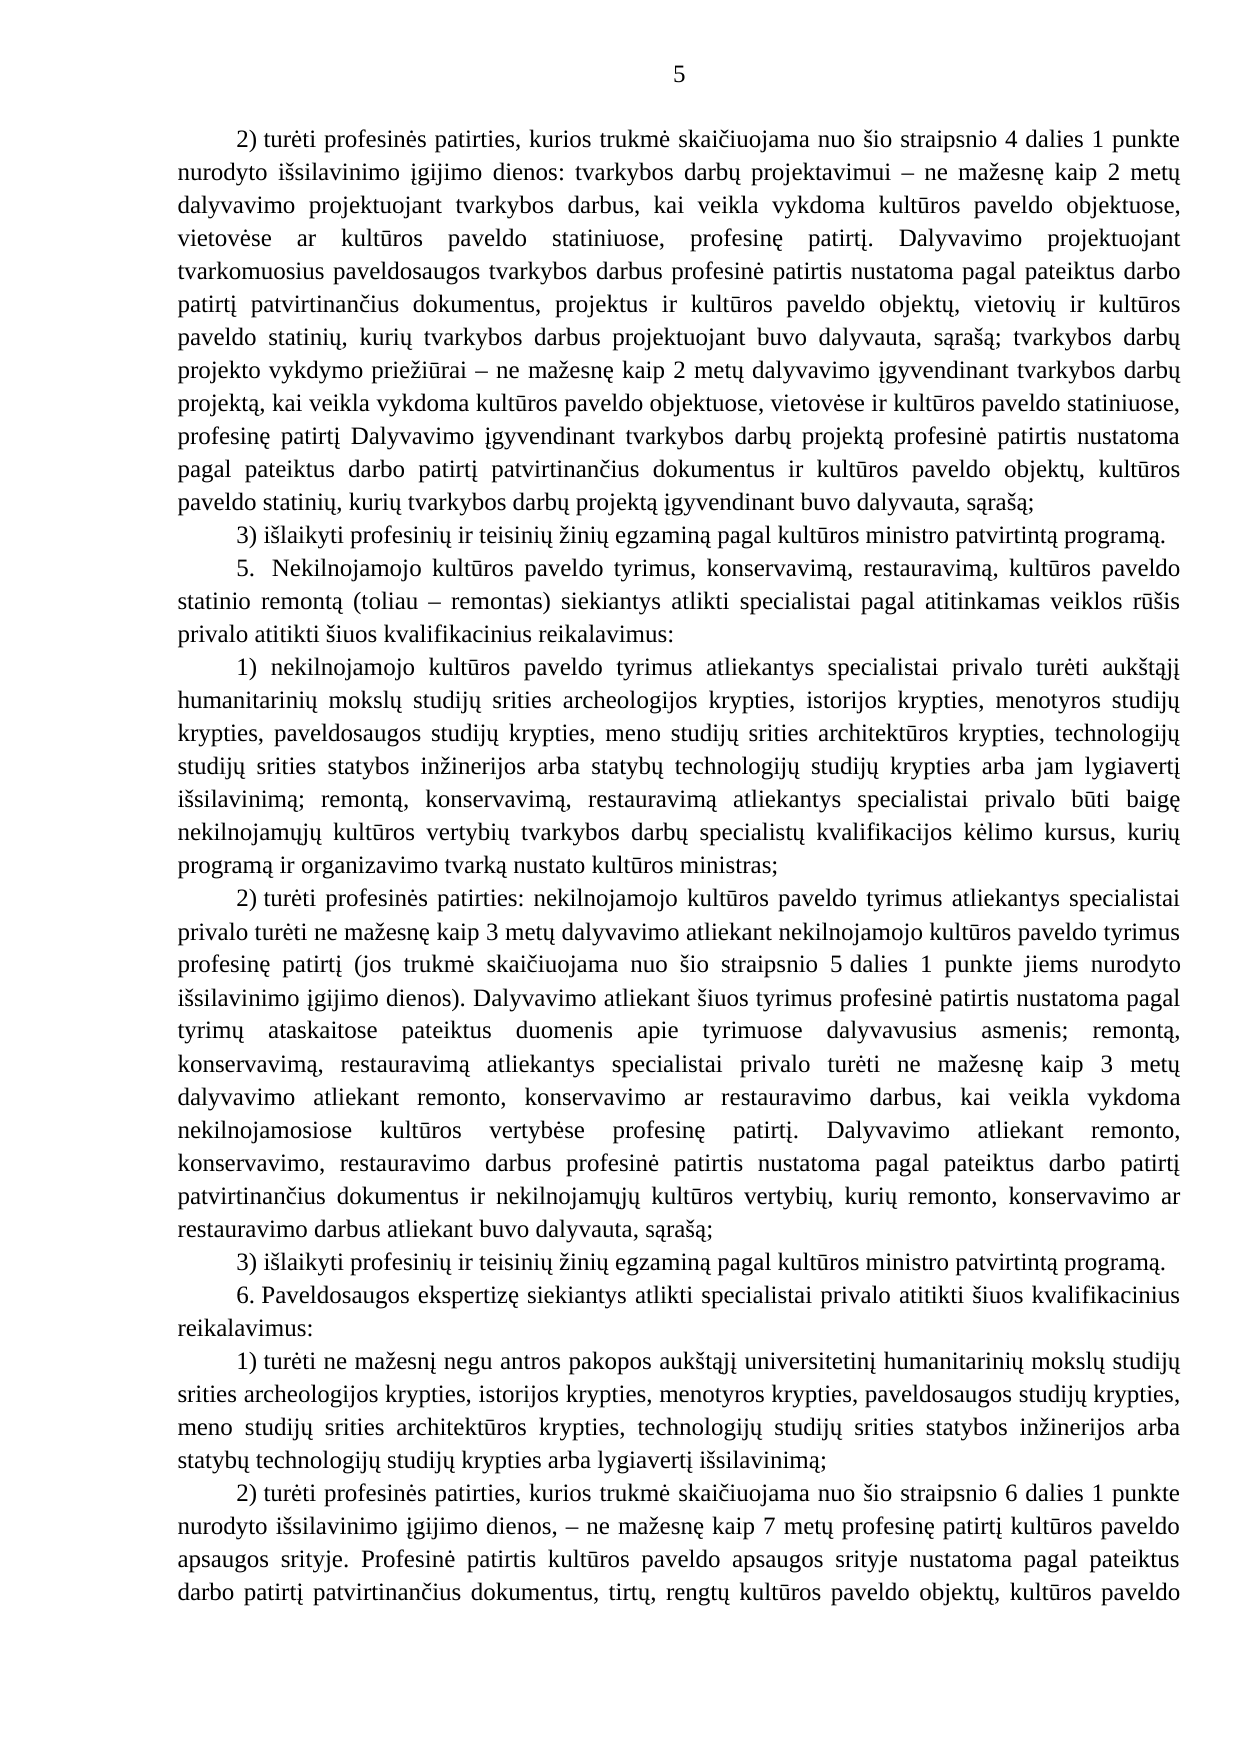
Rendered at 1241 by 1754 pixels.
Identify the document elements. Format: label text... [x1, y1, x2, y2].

text 5. Nekilnojamojo kultūros paveldo tyrimus, konservavimą, restauravimą, kultūros paveldo statinio remontą (toliau – remontas) siekiantys atlikti specialistai pagal atitinkamas veiklos rūšis privalo atitikti šiuos kvalifikacinius reikalavimus: [177, 553, 1181, 648]
text 3) išlaikyti profesinių ir teisinių žinių egzaminą pagal kultūros ministro patvirtintą programą. [177, 1247, 1181, 1276]
text 3) išlaikyti profesinių ir teisinių žinių egzaminą pagal kultūros ministro patvirtintą programą. [177, 520, 1181, 549]
text 1) nekilnojamojo kultūros paveldo tyrimus atliekantys specialistai privalo turėti aukštąjį humanitarinių mokslų studijų srities archeologijos krypties, istorijos krypties, menotyros studijų krypties, paveldosaugos studijų krypties, meno studijų srities architektūros krypties, technologijų studijų srities statybos inžinerijos arba statybų technologijų studijų krypties arba jam lygiavertį išsilavinimą; remontą, konservavimą, restauravimą atliekantys specialistai privalo būti baigę nekilnojamųjų kultūros vertybių tvarkybos darbų specialistų kvalifikacijos kėlimo kursus, kurių programą ir organizavimo tvarką nustato kultūros ministras; [177, 652, 1181, 879]
text 6. Paveldosaugos ekspertizę siekiantys atlikti specialistai privalo atitikti šiuos kvalifikacinius reikalavimus: [177, 1280, 1181, 1342]
text 2) turėti profesinės patirties: nekilnojamojo kultūros paveldo tyrimus atliekantys specialistai privalo turėti ne mažesnę kaip 3 metų dalyvavimo atliekant nekilnojamojo kultūros paveldo tyrimus profesinę patirtį (jos trukmė skaičiuojama nuo šio straipsnio 5 dalies 1 punkte jiems nurodyto išsilavinimo įgijimo dienos). Dalyvavimo atliekant šiuos tyrimus profesinė patirtis nustatoma pagal tyrimų ataskaitose pateiktus duomenis apie tyrimuose dalyvavusius asmenis; remontą, konservavimą, restauravimą atliekantys specialistai privalo turėti ne mažesnę kaip 3 metų dalyvavimo atliekant remonto, konservavimo ar restauravimo darbus, kai veikla vykdoma nekilnojamosiose kultūros vertybėse profesinę patirtį. Dalyvavimo atliekant remonto, konservavimo, restauravimo darbus profesinė patirtis nustatoma pagal pateiktus darbo patirtį patvirtinančius dokumentus ir nekilnojamųjų kultūros vertybių, kurių remonto, konservavimo ar restauravimo darbus atliekant buvo dalyvauta, sąrašą; [177, 883, 1181, 1242]
text 2) turėti profesinės patirties, kurios trukmė skaičiuojama nuo šio straipsnio 4 dalies 1 punkte nurodyto išsilavinimo įgijimo dienos: tvarkybos darbų projektavimui – ne mažesnę kaip 2 metų dalyvavimo projektuojant tvarkybos darbus, kai veikla vykdoma kultūros paveldo objektuose, vietovėse ar kultūros paveldo statiniuose, profesinę patirtį. Dalyvavimo projektuojant tvarkomuosius paveldosaugos tvarkybos darbus profesinė patirtis nustatoma pagal pateiktus darbo patirtį patvirtinančius dokumentus, projektus ir kultūros paveldo objektų, vietovių ir kultūros paveldo statinių, kurių tvarkybos darbus projektuojant buvo dalyvauta, sąrašą; tvarkybos darbų projekto vykdymo priežiūrai – ne mažesnę kaip 2 metų dalyvavimo įgyvendinant tvarkybos darbų projektą, kai veikla vykdoma kultūros paveldo objektuose, vietovėse ir kultūros paveldo statiniuose, profesinę patirtį Dalyvavimo įgyvendinant tvarkybos darbų projektą profesinė patirtis nustatoma pagal pateiktus darbo patirtį patvirtinančius dokumentus ir kultūros paveldo objektų, kultūros paveldo statinių, kurių tvarkybos darbų projektą įgyvendinant buvo dalyvauta, sąrašą; [177, 124, 1181, 516]
text 2) turėti profesinės patirties, kurios trukmė skaičiuojama nuo šio straipsnio 6 dalies 1 punkte nurodyto išsilavinimo įgijimo dienos, – ne mažesnę kaip 7 metų profesinę patirtį kultūros paveldo apsaugos srityje. Profesinė patirtis kultūros paveldo apsaugos srityje nustatoma pagal pateiktus darbo patirtį patvirtinančius dokumentus, tirtų, rengtų kultūros paveldo objektų, kultūros paveldo [177, 1478, 1181, 1606]
text 1) turėti ne mažesnį negu antros pakopos aukštąjį universitetinį humanitarinių mokslų studijų srities archeologijos krypties, istorijos krypties, menotyros krypties, paveldosaugos studijų krypties, meno studijų srities architektūros krypties, technologijų studijų srities statybos inžinerijos arba statybų technologijų studijų krypties arba lygiavertį išsilavinimą; [177, 1346, 1181, 1474]
